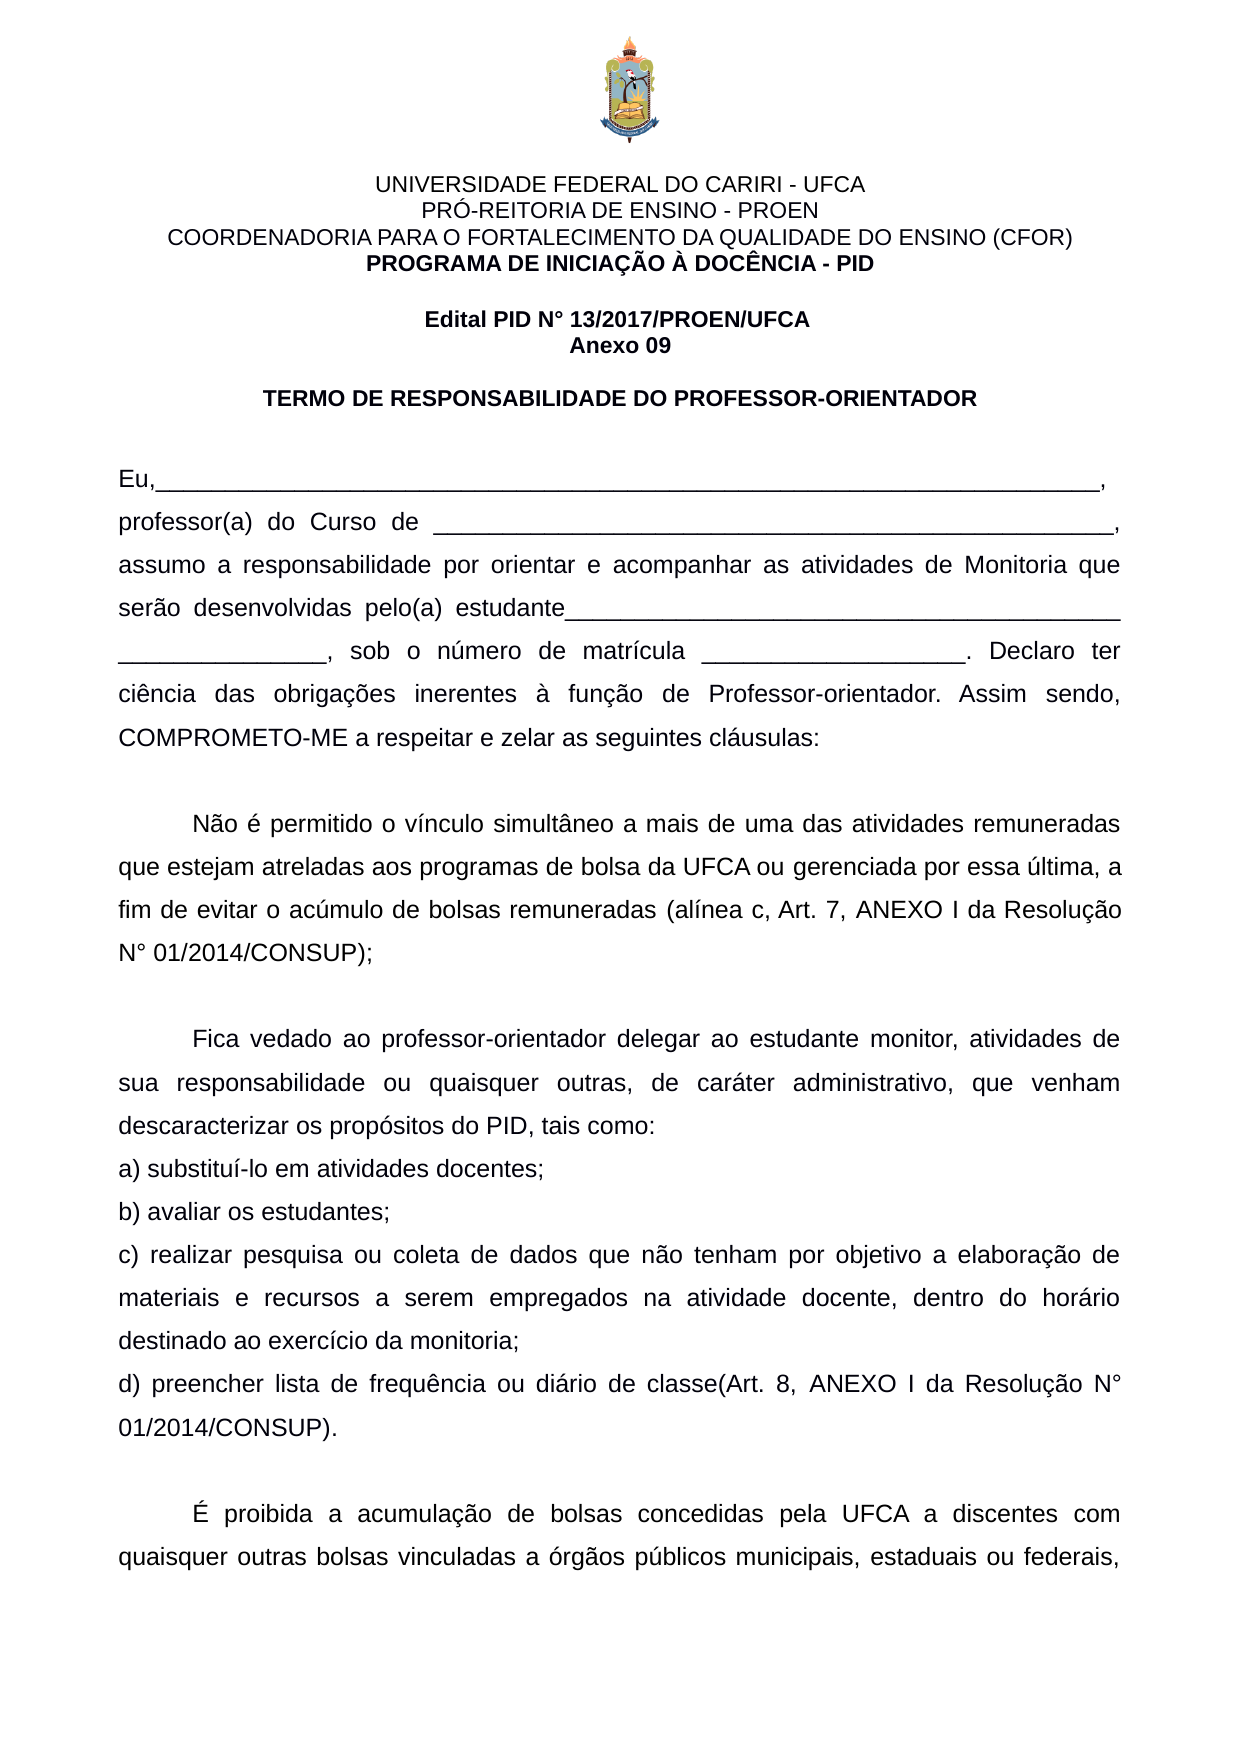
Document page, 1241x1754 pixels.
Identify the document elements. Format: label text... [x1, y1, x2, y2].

text Fica vedado ao professor-orientador delegar ao estudante monitor, atividades de sua responsabilidade ou quaisquer outras, de caráter administrativo, que venham descaracterizar os propósitos do PID, tais como: [118, 1024, 1122, 1139]
text É proibida a acumulação de bolsas concedidas pela UFCA a discentes com quaisquer outras bolsas vinculadas a órgãos públicos municipais, estaduais ou federais, [118, 1499, 1122, 1571]
text Anexo 09 [118, 332, 1122, 358]
text a) substituí-lo em atividades docentes; [118, 1154, 1122, 1183]
text c) realizar pesquisa ou coleta de dados que não tenham por objetivo a elaboração de materiais e recursos a serem empregados na atividade docente, dentro do horário destinado ao exercício da monitoria; [118, 1240, 1122, 1355]
text d) preencher lista de frequência ou diário de classe(Art. 8, ANEXO I da Resolução N° 01/2014/CONSUP). [118, 1369, 1122, 1441]
text TERMO DE RESPONSABILIDADE DO PROFESSOR-ORIENTADOR [118, 385, 1122, 411]
picture [575, 23, 684, 156]
text Edital PID N° 13/2017/PROEN/UFCA [118, 306, 1122, 332]
text Eu,____________________________________________________________________, professor(a) do Curso de _________________________________________________, assumo a responsabilidade por orientar e acompanhar as atividades de Monitoria que serão desenvolvidas pelo(a) estudante________________________________________ _______________, sob o número de matrícula ___________________. Declaro ter ciência das obrigações inerentes à função de Professor-orientador. Assim sendo, COMPROMETO-ME a respeitar e zelar as seguintes cláusulas: [118, 464, 1122, 751]
text Não é permitido o vínculo simultâneo a mais de uma das atividades remuneradas que estejam atreladas aos programas de bolsa da UFCA ou gerenciada por essa última, a fim de evitar o acúmulo de bolsas remuneradas (alínea c, Art. 7, ANEXO I da Resolução N° 01/2014/CONSUP); [118, 809, 1122, 967]
text b) avaliar os estudantes; [118, 1197, 1122, 1226]
